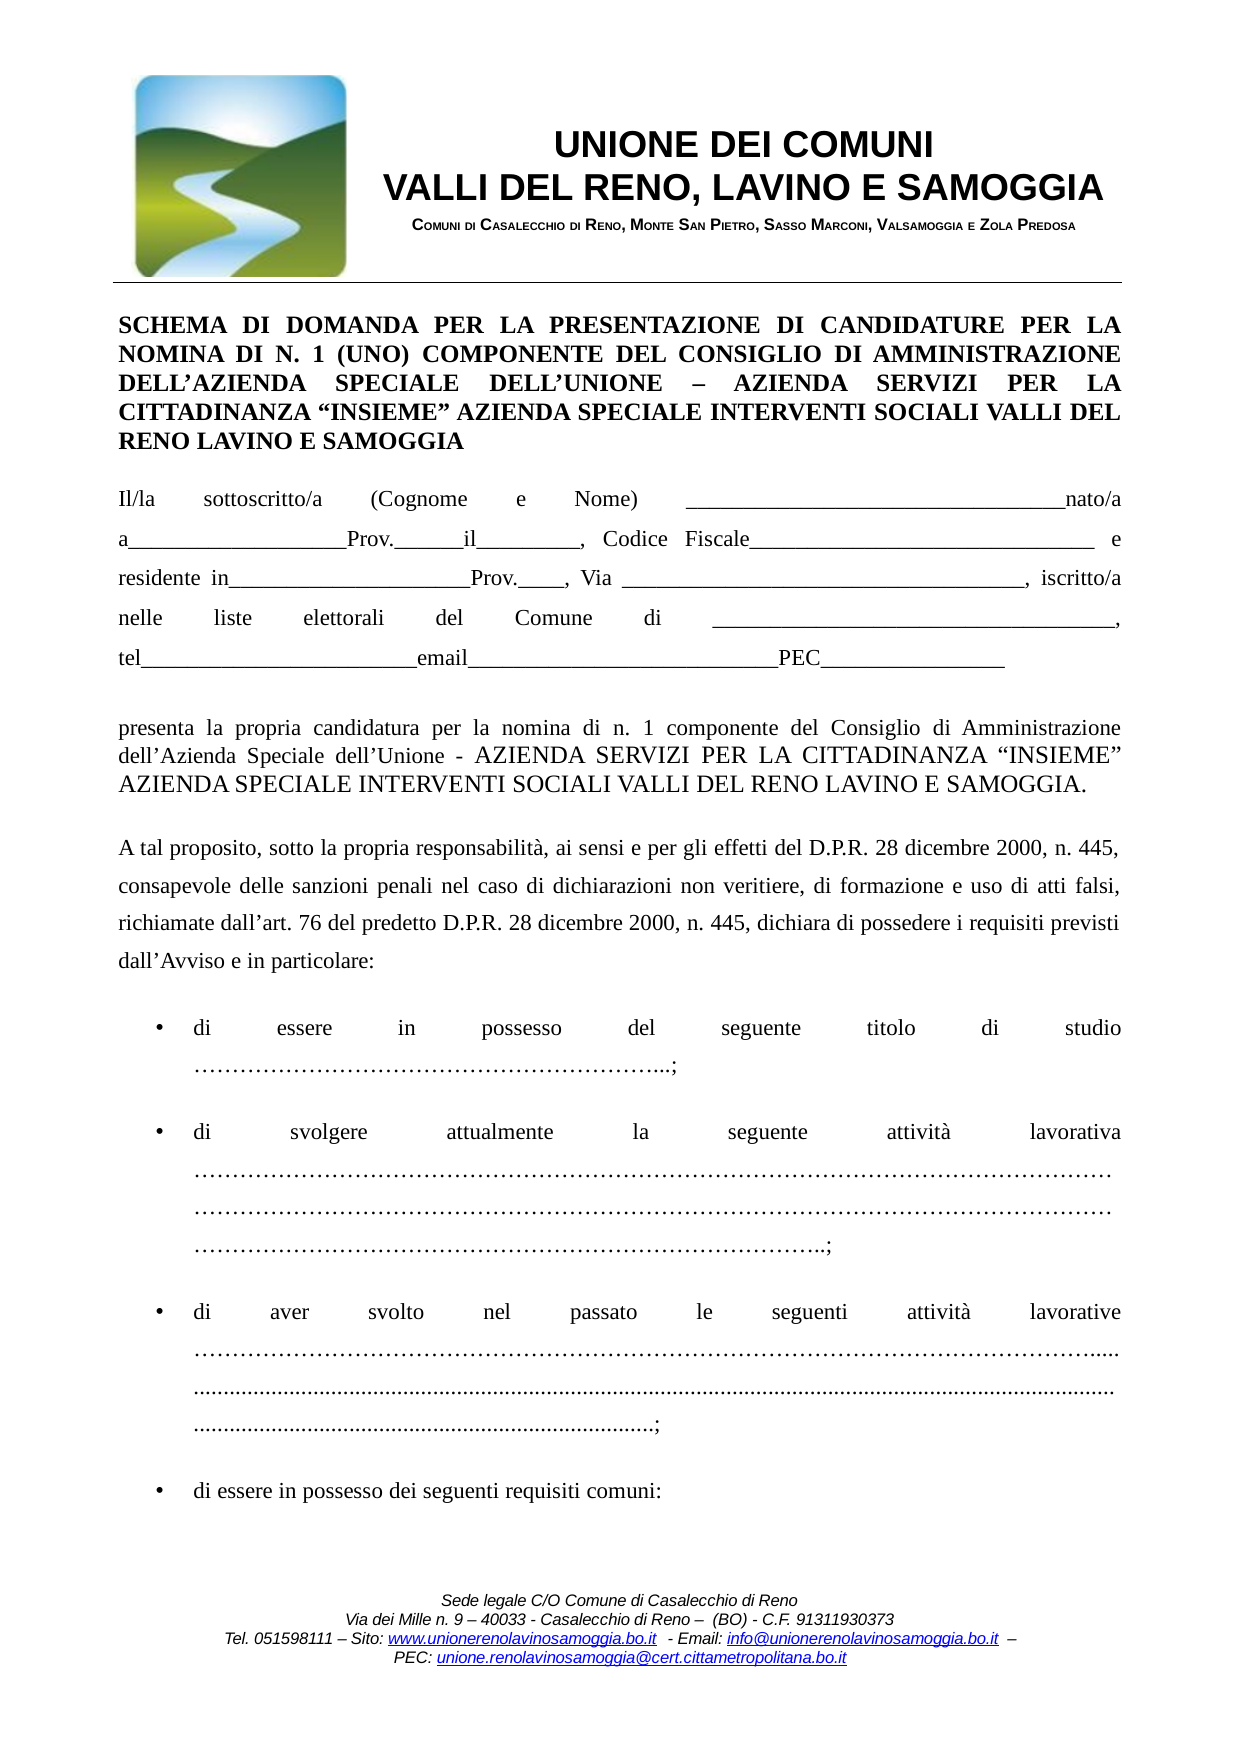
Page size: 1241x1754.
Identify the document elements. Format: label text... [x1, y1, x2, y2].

list di svolgere attualmente la seguente attività lavorativa ……………………………………………………………………………………………………………………………………………………………………………………………………………………………………………………………………………………………..; [156, 1107, 1122, 1257]
text presenta la propria candidatura per la nomina di n. 1 componente del Consiglio di Amministrazione dell’Azienda Speciale dell’Unione - AZIENDA SERVIZI PER LA CITTADINANZA “INSIEME” AZIENDA SPECIALE INTERVENTI SOCIALI VALLI DEL RENO LAVINO E SAMOGGIA. [118, 713, 1122, 798]
picture [131, 75, 347, 277]
list di essere in possesso dei seguenti requisiti comuni: [156, 1466, 1122, 1504]
list di essere in possesso del seguente titolo di studio ……………………………………………………...; [156, 1003, 1122, 1078]
text SCHEMA DI DOMANDA PER LA PRESENTAZIONE DI CANDIDATURE PER LA NOMINA DI N. 1 (UNO) COMPONENTE DEL CONSIGLIO DI AMMINISTRAZIONE DELL’AZIENDA SPECIALE DELL’UNIONE – AZIENDA SERVIZI PER LA CITTADINANZA “INSIEME” AZIENDA SPECIALE INTERVENTI SOCIALI VALLI DEL RENO LAVINO E SAMOGGIA [118, 310, 1122, 455]
text A tal proposito, sotto la propria responsabilità, ai sensi e per gli effetti del D.P.R. 28 dicembre 2000, n. 445, consapevole delle sanzioni penali nel caso di dichiarazioni non veritiere, di formazione e uso di atti falsi, richiamate dall’art. 76 del predetto D.P.R. 28 dicembre 2000, n. 445, dichiara di possedere i requisiti previsti dall’Avviso e in particolare: [118, 823, 1122, 973]
text Il/la sottoscritto/a (Cognome e Nome) _________________________________nato/a a___________________Prov.______il_________, Codice Fiscale______________________________ e residente in_____________________Prov.____, Via ___________________________________, iscritto/a nelle liste elettorali del Comune di ___________________________________, tel________________________email___________________________PEC________________ [118, 485, 1122, 670]
list di aver svolto nel passato le seguenti attività lavorative ………………………………………………………………………………………………………............................................................................................................................................................................................................................................; [156, 1287, 1122, 1437]
